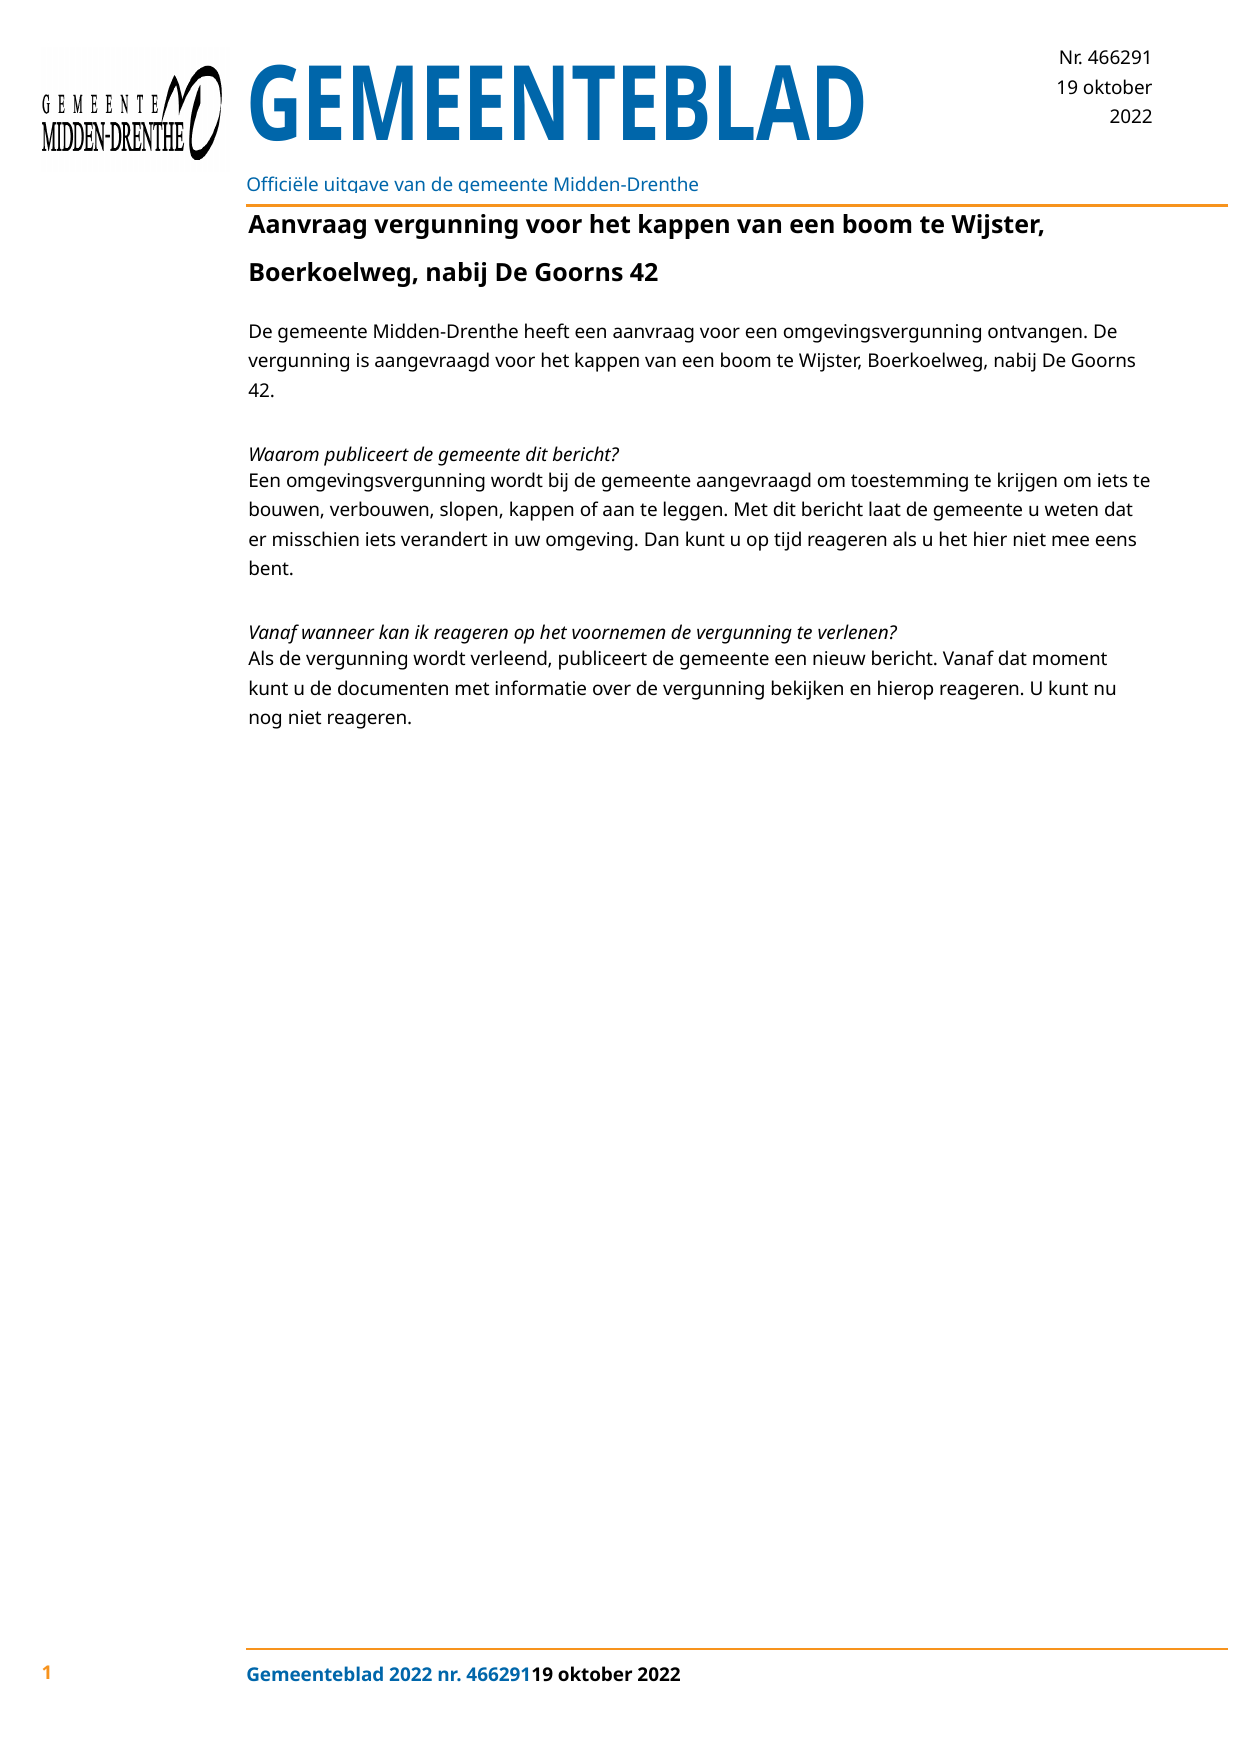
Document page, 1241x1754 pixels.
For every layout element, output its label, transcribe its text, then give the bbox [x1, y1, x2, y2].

text De gemeente Midden-Drenthe heeft een aanvraag voor een omgevingsvergunning ontvangen. De vergunning is aangevraagd voor het kappen van een boom te Wijster, Boerkoelweg, nabij De Goorns 42. [248, 318, 1152, 403]
picture [41, 47, 231, 172]
text Aanvraag vergunning voor het kappen van een boom te Wijster, Boerkoelweg, nabij De Goorns 42 [248, 207, 1152, 288]
text Een omgevingsvergunning wordt bij de gemeente aangevraagd om toestemming te krijgen om iets te bouwen, verbouwen, slopen, kappen of aan te leggen. Met dit bericht laat de gemeente u weten dat er misschien iets verandert in uw omgeving. Dan kunt u op tijd reageren als u het hier niet mee eens bent. [248, 467, 1152, 581]
text Vanaf wanneer kan ik reageren op het voornemen de vergunning te verlenen? [248, 619, 1152, 645]
text Waarom publiceert de gemeente dit bericht? [248, 441, 1152, 467]
text Als de vergunning wordt verleend, publiceert de gemeente een nieuw bericht. Vanaf dat moment kunt u de documenten met informatie over de vergunning bekijken en hierop reageren. U kunt nu nog niet reageren. [248, 645, 1152, 730]
